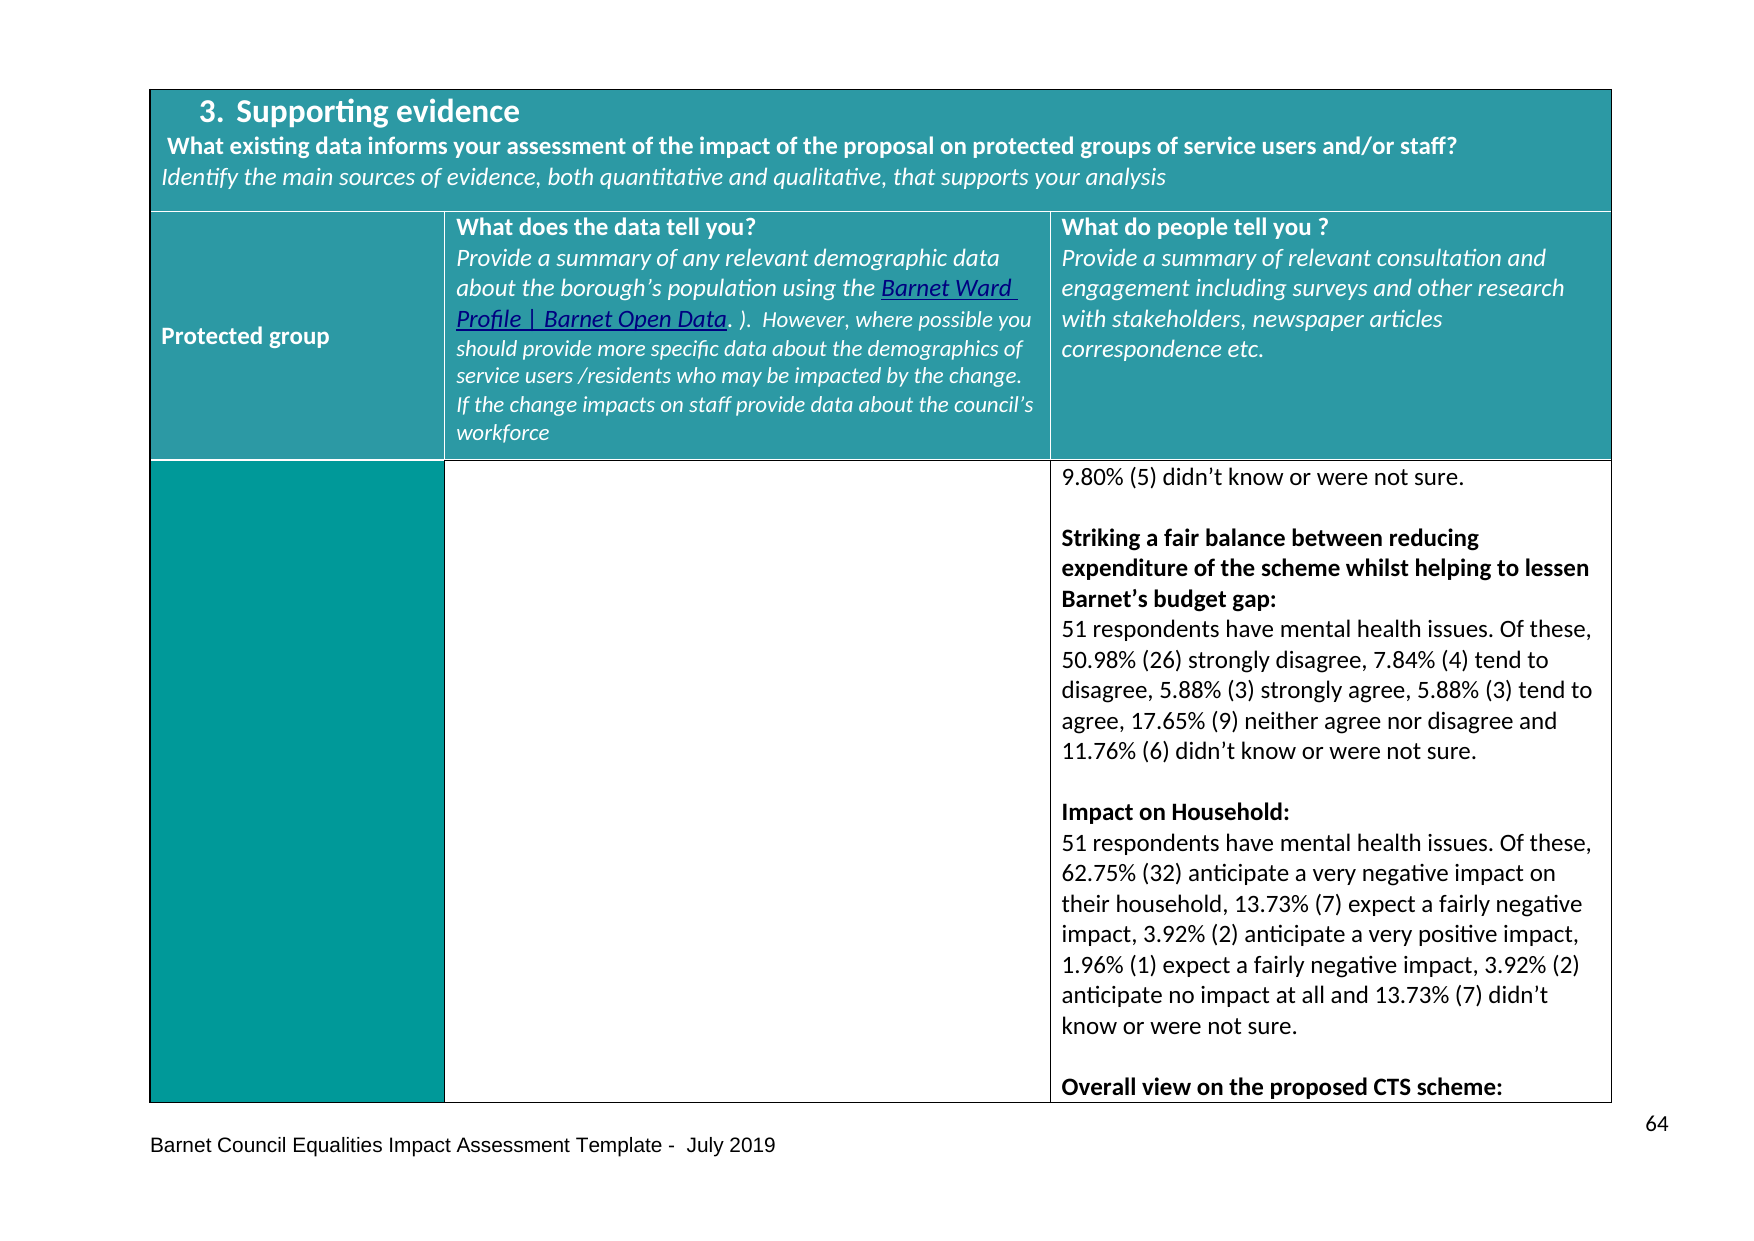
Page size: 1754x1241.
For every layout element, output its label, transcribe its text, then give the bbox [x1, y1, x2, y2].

table_cell What does the data tell you? Provide a summary of any relevant demographic data about the borough’s population using the Barnet Ward Profile | Barnet Open Data. ). However, where possible you should provide more specific data about the demographics of service users /residents who may be impacted by the change. If the change impacts on staff provide data about the council’s workforce [445, 212, 1050, 459]
table_cell [445, 461, 1050, 1102]
table_cell What do people tell you ? Provide a summary of relevant consultation and engagement including surveys and other research with stakeholders, newspaper articles correspondence etc. [1051, 212, 1611, 459]
table_header Supporting evidence What existing data informs your assessment of the impact of the proposal on protected groups of service users and/or staff? Identify the main sources of evidence, both quantitative and qualitative, that supports your analysis [151, 90, 1611, 211]
table_cell 9.80% (5) didn’t know or were not sure. Striking a fair balance between reducing expenditure of the scheme whilst helping to lessen Barnet’s budget gap: 51 respondents have mental health issues. Of these, 50.98% (26) strongly disagree, 7.84% (4) tend to disagree, 5.88% (3) strongly agree, 5.88% (3) tend to agree, 17.65% (9) neither agree nor disagree and 11.76% (6) didn’t know or were not sure. Impact on Household: 51 respondents have mental health issues. Of these, 62.75% (32) anticipate a very negative impact on their household, 13.73% (7) expect a fairly negative impact, 3.92% (2) anticipate a very positive impact, 1.96% (1) expect a fairly negative impact, 3.92% (2) anticipate no impact at all and 13.73% (7) didn’t know or were not sure. Overall view on the proposed CTS scheme: [1051, 461, 1611, 1102]
table_cell [151, 461, 444, 1102]
table_cell Protected group [151, 212, 444, 459]
